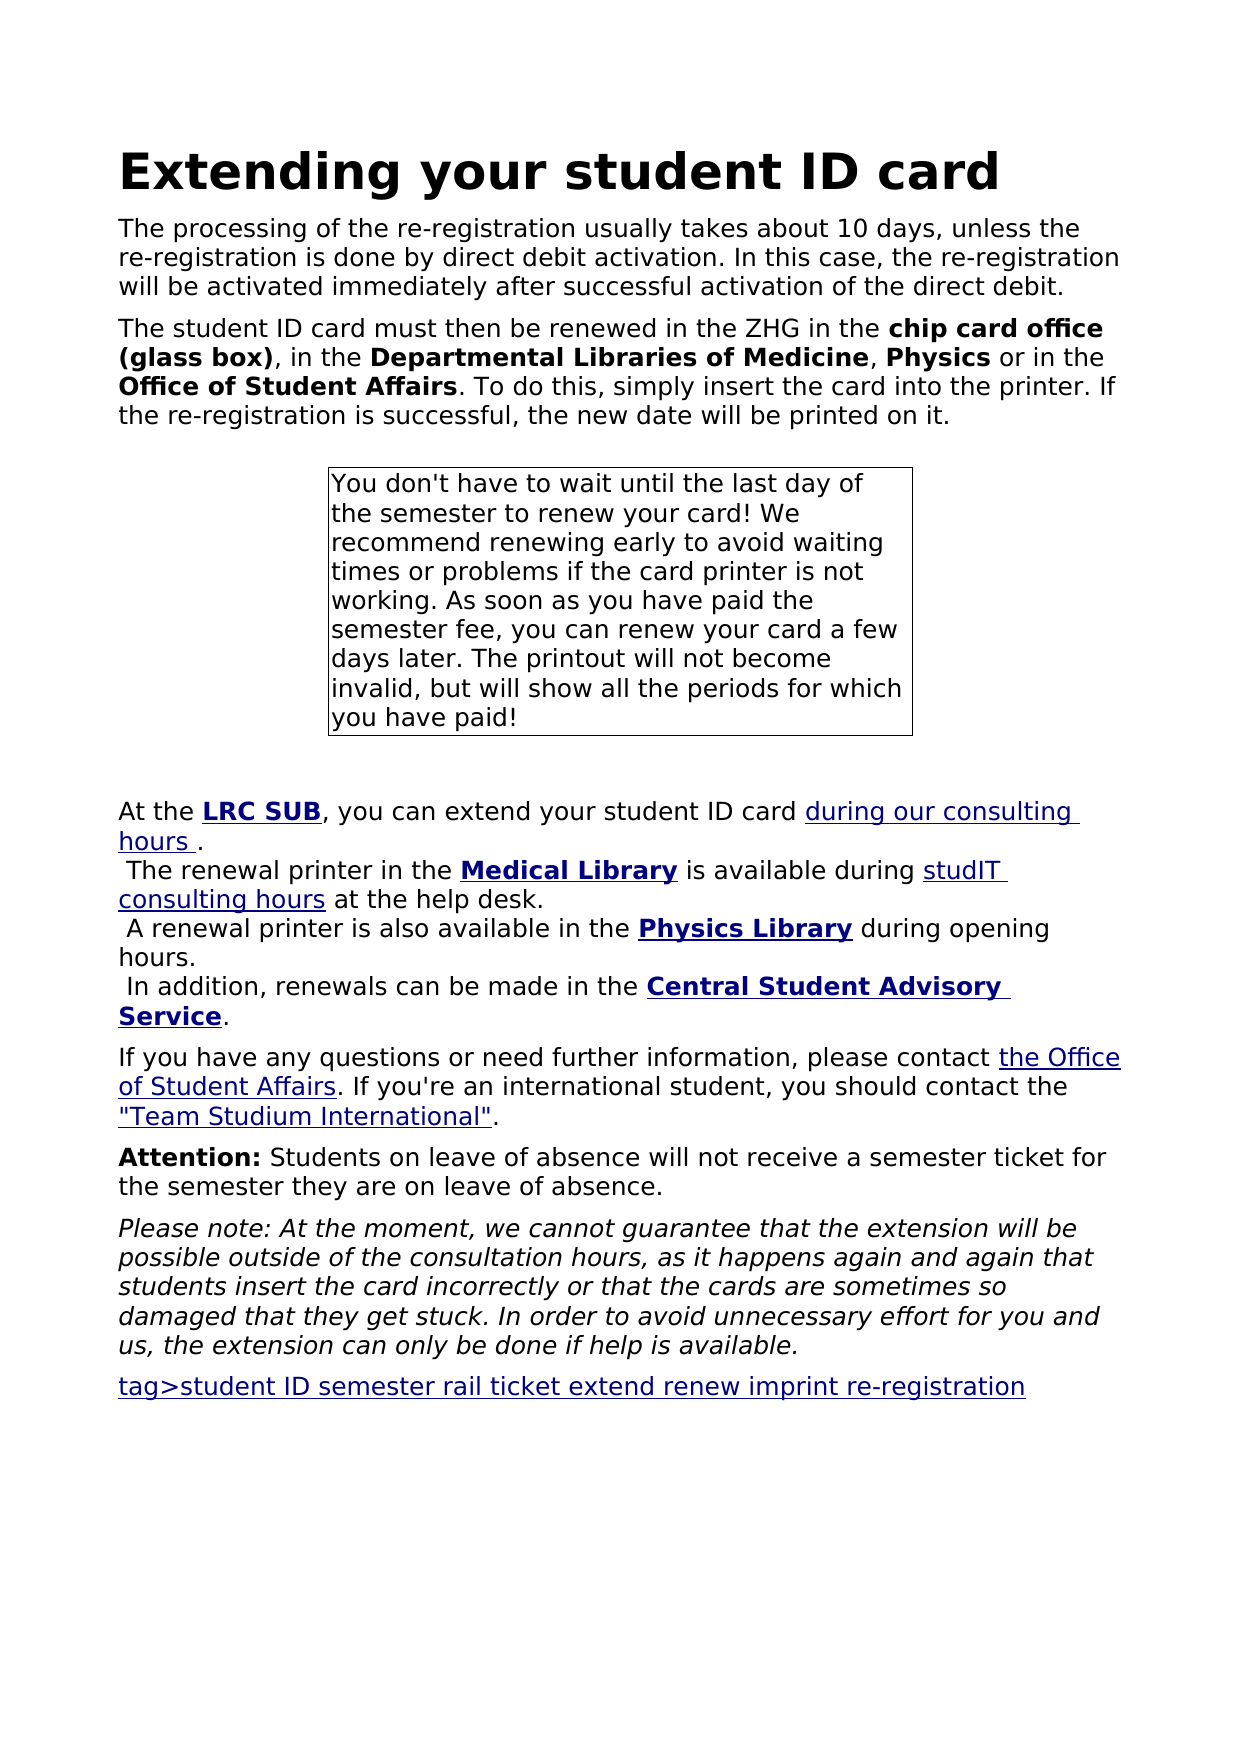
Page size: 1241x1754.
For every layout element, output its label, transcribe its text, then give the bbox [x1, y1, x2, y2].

text If you have any questions or need further information, please contact the Office of Student Affairs. If you're an international student, you should contact the "Team Studium International". [118, 1043, 1122, 1131]
text At the LRC SUB, you can extend your student ID card during our consulting hours . The renewal printer in the Medical Library is available during studIT consulting hours at the help desk. A renewal printer is also available in the Physics Library during opening hours. In addition, renewals can be made in the Central Student Advisory Service. [118, 798, 1122, 1031]
text tag>student ID semester rail ticket extend renew imprint re-registration [118, 1373, 1122, 1402]
table_header You don't have to wait until the last day of the semester to renew your card! We recommend renewing early to avoid waiting times or problems if the card printer is not working. As soon as you have paid the semester fee, you can renew your card a few days later. The printout will not become invalid, but will show all the periods for which you have paid! [329, 468, 912, 735]
text The processing of the re-registration usually takes about 10 days, unless the re-registration is done by direct debit activation. In this case, the re-registration will be activated immediately after successful activation of the direct debit. [118, 214, 1122, 301]
text Please note: At the moment, we cannot guarantee that the extension will be possible outside of the consultation hours, as it happens again and again that students insert the card incorrectly or that the cards are sometimes so damaged that they get stuck. In order to avoid unnecessary effort for you and us, the extension can only be done if help is available. [118, 1214, 1122, 1360]
text Attention: Students on leave of absence will not receive a semester ticket for the semester they are on leave of absence. [118, 1143, 1122, 1202]
text The student ID card must then be renewed in the ZHG in the chip card office (glass box), in the Departmental Libraries of Medicine, Physics or in the Office of Student Affairs. To do this, simply insert the card into the printer. If the re-registration is successful, the new date will be printed on it. [118, 314, 1122, 431]
subtitle Extending your student ID card [118, 143, 1122, 201]
